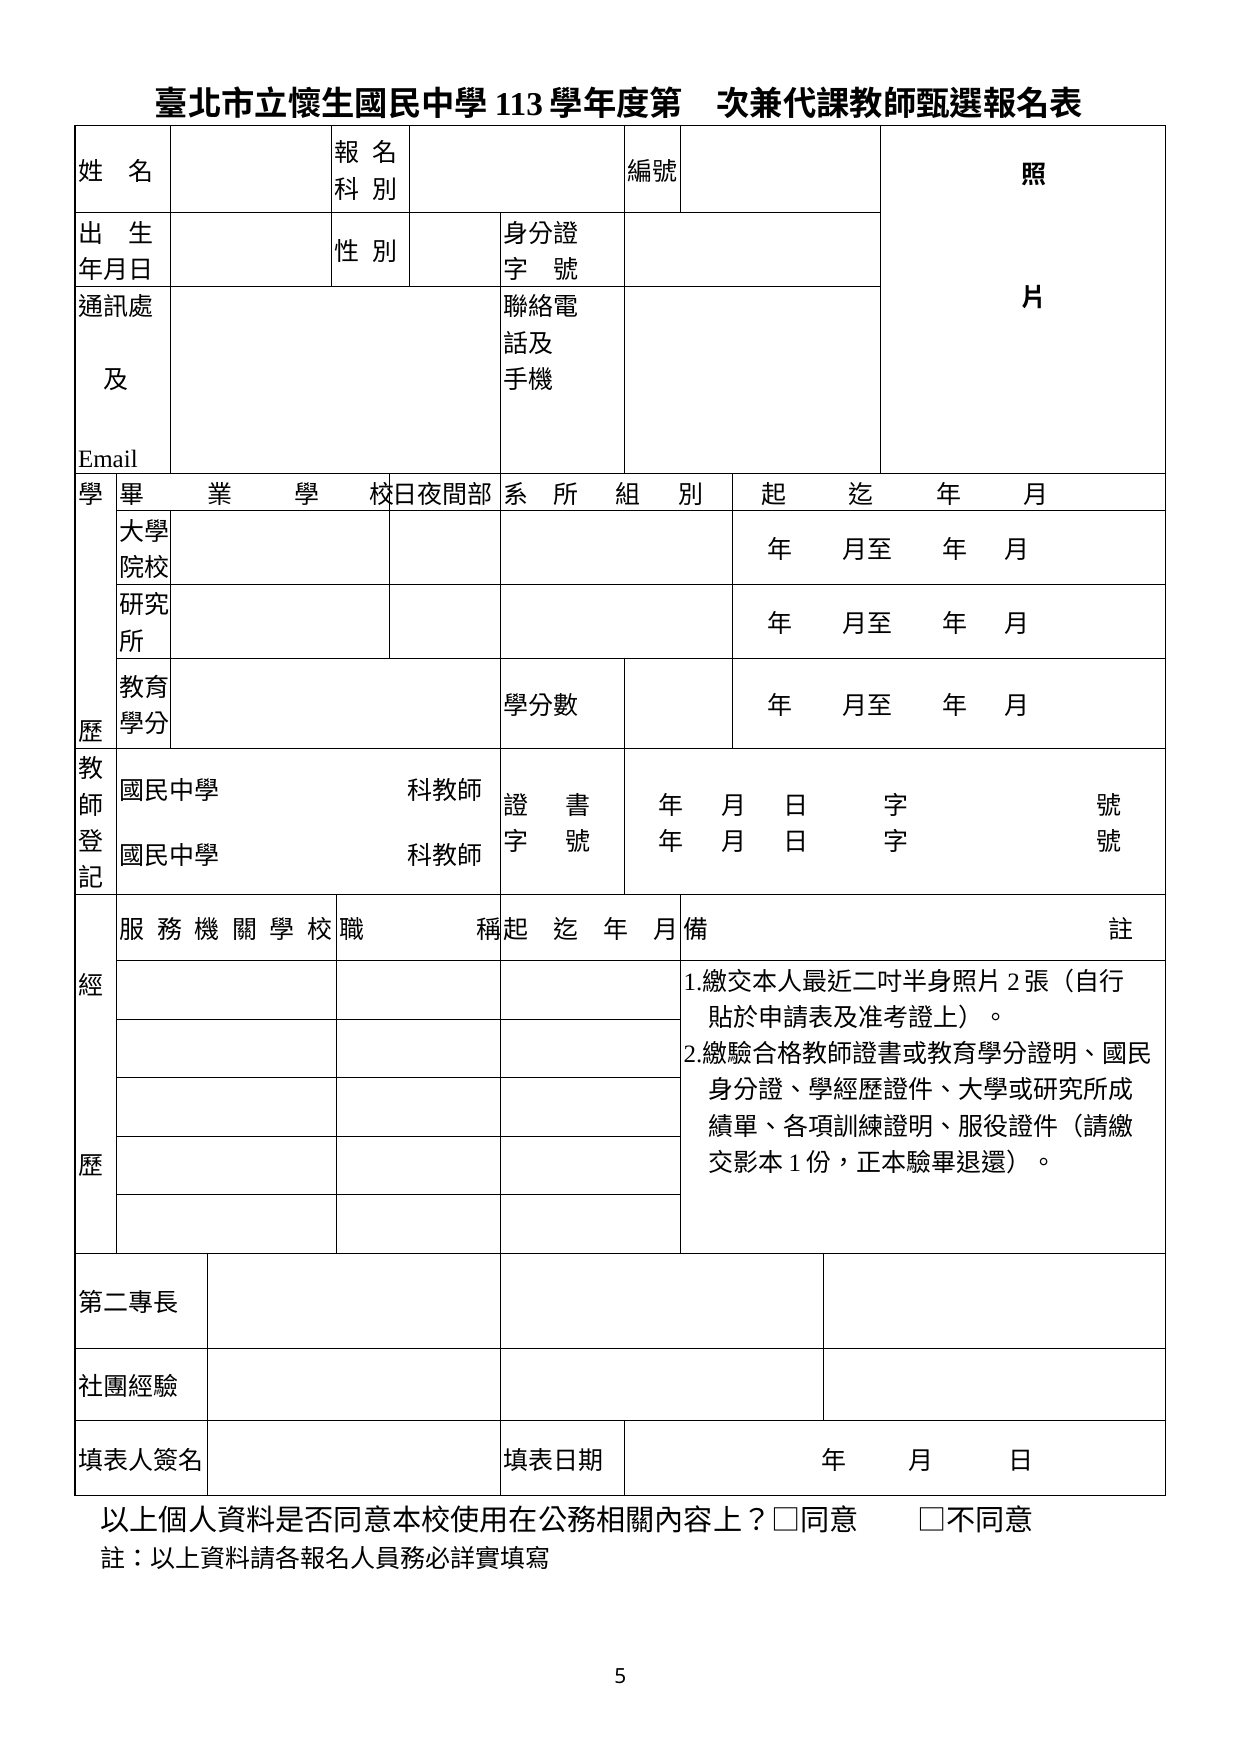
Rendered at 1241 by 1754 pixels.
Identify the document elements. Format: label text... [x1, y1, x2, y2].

table_cell [337, 1078, 500, 1136]
table_header 編號 [625, 126, 680, 212]
table_cell 研究 所 [117, 585, 170, 657]
table_cell [824, 1349, 1165, 1420]
table_cell [501, 1137, 680, 1194]
text 註：以上資料請各報名人員務必詳實填寫 [100, 1538, 1162, 1575]
table_cell [390, 511, 500, 584]
table_cell 聯絡電 話及 手機 [501, 287, 624, 473]
table_cell [337, 1137, 500, 1194]
table_cell 國民中學 科教師 國民中學 科教師 [117, 749, 500, 894]
table_cell 日夜間部 [390, 474, 500, 510]
table_cell [208, 1421, 500, 1495]
table_cell [501, 1195, 680, 1253]
table_cell 填表日期 [501, 1421, 624, 1495]
table_cell [171, 585, 389, 657]
table_cell 大學 院校 [117, 511, 170, 584]
table_cell [171, 287, 500, 473]
table_cell [501, 1020, 680, 1077]
table_header 姓 名 [76, 126, 170, 212]
table_cell 出 生 年月日 [76, 213, 170, 286]
table_cell [337, 961, 500, 1019]
table_cell 年 月 日 [625, 1421, 1165, 1495]
table_cell 起 迄 年 月 [733, 474, 1165, 510]
table_cell 1.繳交本人最近二吋半身照片2張（自行 貼於申請表及准考證上）。 2.繳驗合格教師證書或教育學分證明、國民 身分證、學經歷證件、大學或研究所成 績單、各項訓練證明、服役證件（請繳 交影本1份，正本驗畢退還）。 [681, 961, 1165, 1253]
table_cell [501, 1349, 823, 1420]
table_cell [171, 659, 500, 748]
table_cell 性 別 [332, 213, 409, 286]
text 以上個人資料是否同意本校使用在公務相關內容上？□同意 □不同意 [100, 1496, 1140, 1538]
table_cell [501, 511, 732, 584]
table_cell [625, 659, 732, 748]
table_cell [625, 213, 880, 286]
table_cell [208, 1349, 500, 1420]
table_cell [117, 961, 336, 1019]
table_cell [824, 1254, 1165, 1348]
table_cell 年 月 日 字 號 年 月 日 字 號 [625, 749, 1165, 894]
table_cell 起 迄 年 月 [501, 895, 680, 960]
table_cell 服 務 機 關 學 校 [117, 895, 336, 960]
table_cell 備 註 [681, 895, 1165, 960]
table_cell 職 稱 [337, 895, 500, 960]
table_cell [501, 585, 732, 657]
table_header [681, 126, 880, 212]
table_cell [171, 213, 331, 286]
table_cell [390, 585, 500, 657]
table_header 照 片 [881, 126, 1165, 473]
table_cell [501, 961, 680, 1019]
table_cell 填表人簽名 [76, 1421, 207, 1495]
table_cell 學分數 [501, 659, 624, 748]
table_cell 證 書 字 號 [501, 749, 624, 894]
table_cell [410, 213, 500, 286]
table_cell 經 歷 [76, 895, 116, 1253]
table_cell 身分證 字 號 [501, 213, 624, 286]
table_cell 教 師 登 記 [76, 749, 116, 894]
table_cell 系 所 組 別 [501, 474, 732, 510]
table_cell [171, 511, 389, 584]
table_cell 學 歷 [76, 474, 116, 748]
table_cell 教育 學分 [117, 659, 170, 748]
text 臺北市立懷生國民中學113學年度第 次兼代課教師甄選報名表 [100, 77, 1137, 125]
table_header 報 名 科 別 [332, 126, 409, 212]
table_cell 年 月至 年 月 [733, 585, 1165, 657]
table_cell [117, 1137, 336, 1194]
table_cell [117, 1195, 336, 1253]
table_cell [117, 1078, 336, 1136]
table_header [171, 126, 331, 212]
table_cell [337, 1195, 500, 1253]
table_cell 社團經驗 [76, 1349, 207, 1420]
table_cell 年 月至 年 月 [733, 511, 1165, 584]
table_cell 畢 業 學 校 [117, 474, 389, 510]
table_cell 通訊處及 Email [76, 287, 170, 473]
table_cell [625, 287, 880, 473]
table_cell [337, 1020, 500, 1077]
table_cell [501, 1254, 823, 1348]
table_cell [208, 1254, 500, 1348]
table_cell 第二專長 [76, 1254, 207, 1348]
table_cell 年 月至 年 月 [733, 659, 1165, 748]
table_cell [117, 1020, 336, 1077]
table_cell [501, 1078, 680, 1136]
table_header [410, 126, 624, 212]
